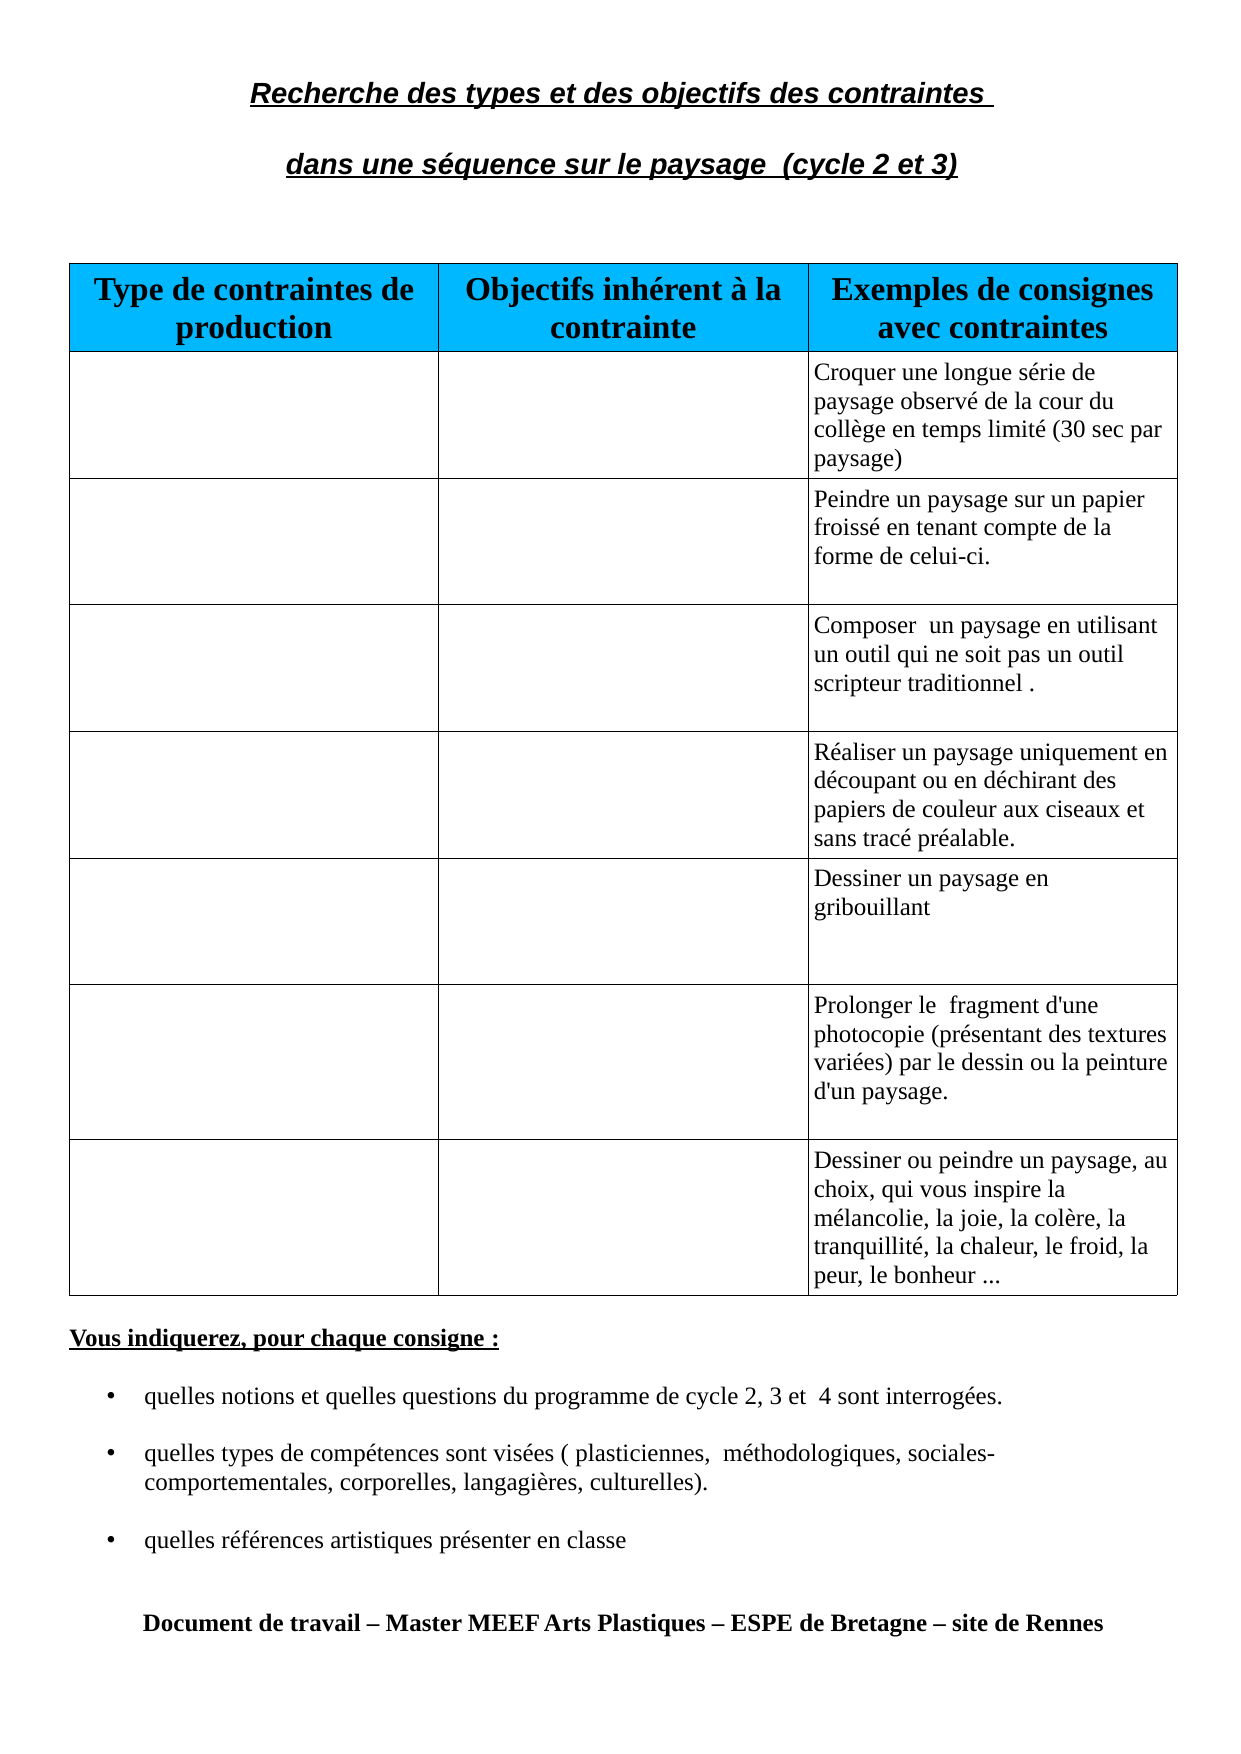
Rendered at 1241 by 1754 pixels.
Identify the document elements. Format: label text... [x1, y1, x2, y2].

subtitle dans une séquence sur le paysage (cycle 2 et 3) [69, 147, 1177, 181]
text Vous indiquerez, pour chaque consigne : [69, 1323, 1177, 1352]
table_cell [70, 732, 438, 857]
table_cell Croquer une longue série de paysage observé de la cour du collège en temps limité (30 sec par paysage) [809, 352, 1177, 478]
table_cell [439, 859, 808, 984]
list quelles références artistiques présenter en classe [107, 1525, 1177, 1553]
table_cell [439, 352, 808, 478]
table_cell Composer un paysage en utilisant un outil qui ne soit pas un outil scripteur traditionnel . [809, 605, 1177, 731]
table_cell Peindre un paysage sur un papier froissé en tenant compte de la forme de celui-ci. [809, 479, 1177, 604]
subtitle Recherche des types et des objectifs des contraintes [69, 76, 1177, 109]
table_header Exemples de consignes avec contraintes [809, 264, 1177, 351]
table_cell Prolonger le fragment d'une photocopie (présentant des textures variées) par le dessin ou la peinture d'un paysage. [809, 985, 1177, 1139]
list quelles types de compétences sont visées ( plasticiennes, méthodologiques, sociales-comportementales, corporelles, langagières, culturelles). [107, 1438, 1177, 1496]
table_cell [439, 732, 808, 857]
table_header Type de contraintes de production [70, 264, 438, 351]
table_cell Dessiner un paysage en gribouillant [809, 859, 1177, 984]
list quelles notions et quelles questions du programme de cycle 2, 3 et 4 sont interrogées. [107, 1381, 1177, 1410]
table_cell [70, 605, 438, 731]
table_cell [70, 985, 438, 1139]
table_cell [70, 479, 438, 604]
table_cell [439, 1140, 808, 1295]
table_header Objectifs inhérent à la contrainte [439, 264, 808, 351]
table_cell [70, 859, 438, 984]
table_cell Dessiner ou peindre un paysage, au choix, qui vous inspire la mélancolie, la joie, la colère, la tranquillité, la chaleur, le froid, la peur, le bonheur ... [809, 1140, 1177, 1295]
table_cell [439, 605, 808, 731]
table_cell [70, 1140, 438, 1295]
table_cell [439, 985, 808, 1139]
table_cell [439, 479, 808, 604]
table_cell Réaliser un paysage uniquement en découpant ou en déchirant des papiers de couleur aux ciseaux et sans tracé préalable. [809, 732, 1177, 857]
table_cell [70, 352, 438, 478]
